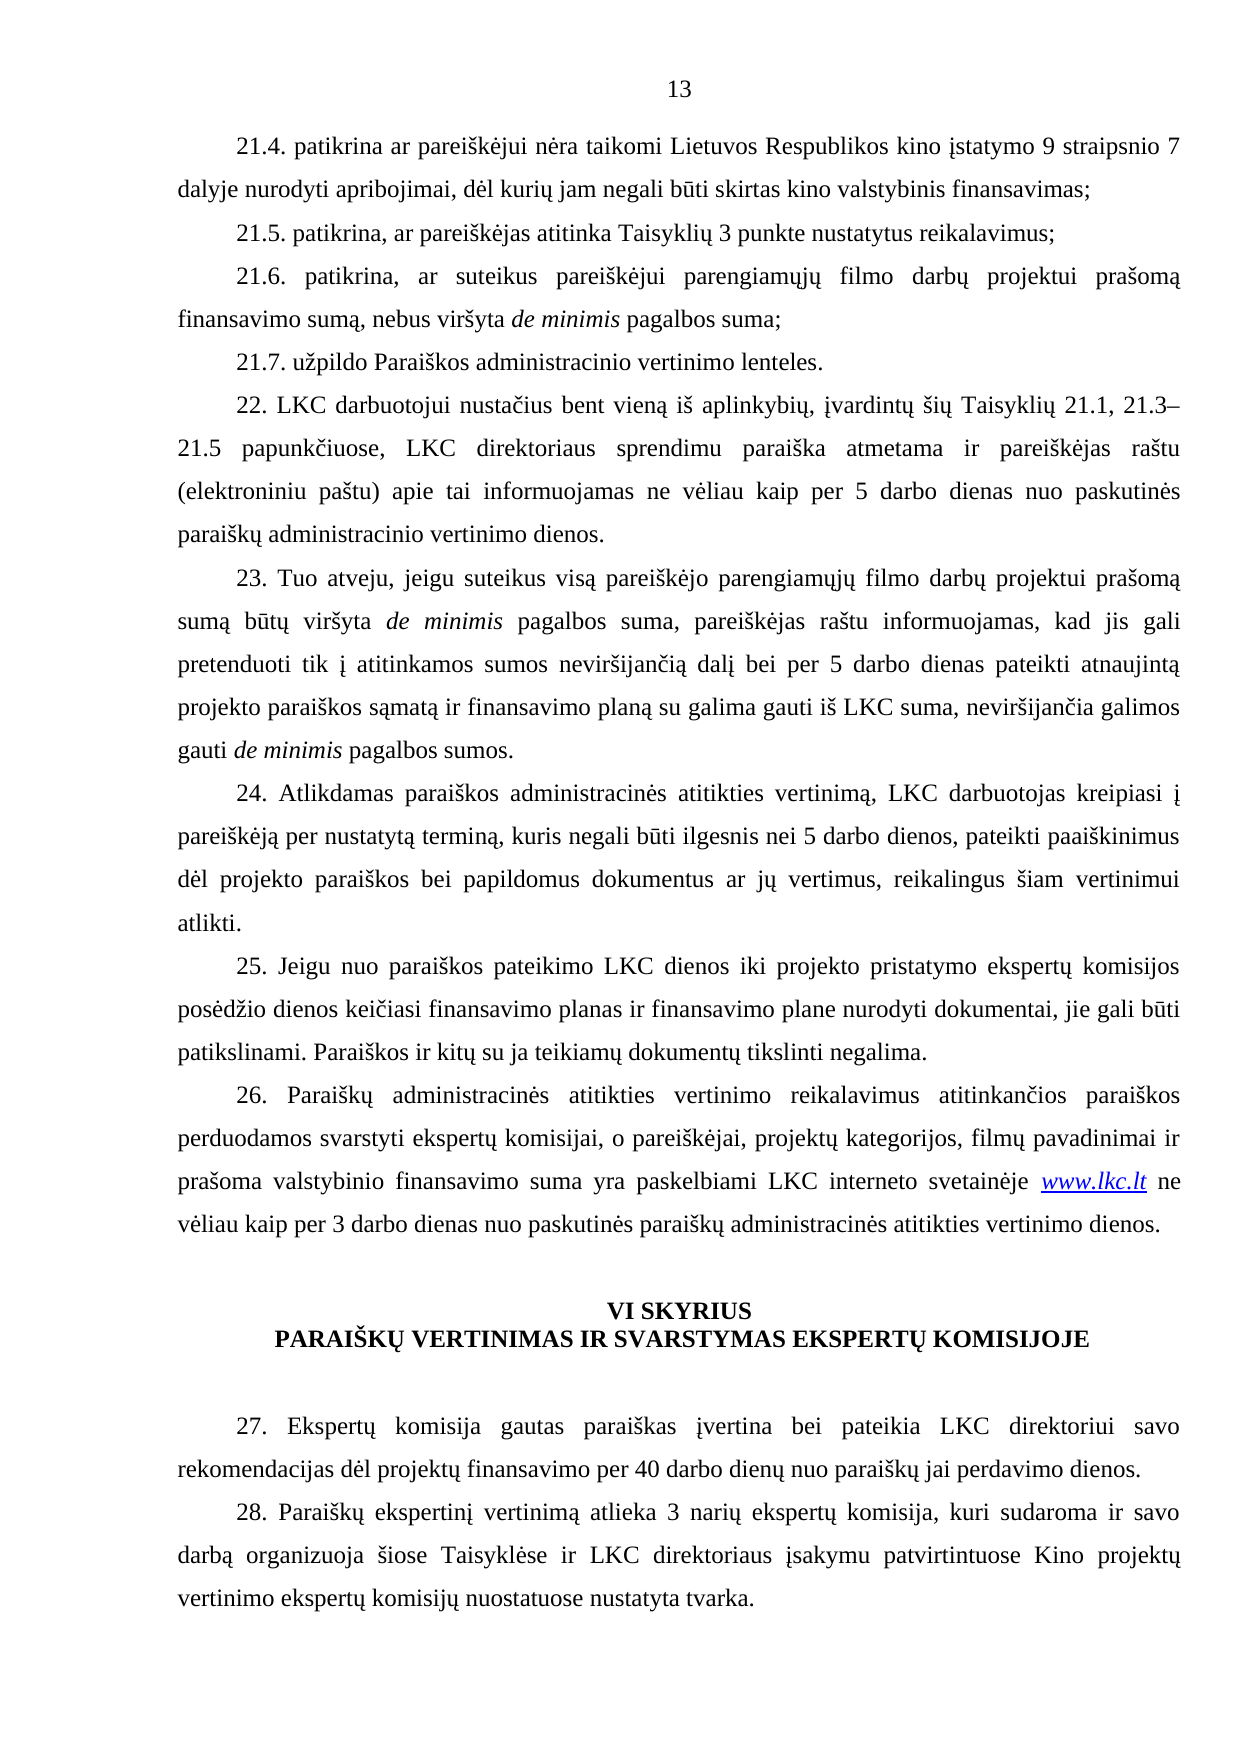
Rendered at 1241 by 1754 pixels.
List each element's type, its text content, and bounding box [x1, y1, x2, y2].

text 27. Ekspertų komisija gautas paraiškas įvertina bei pateikia LKC direktoriui savo rekomendacijas dėl projektų finansavimo per 40 darbo dienų nuo paraiškų jai perdavimo dienos. [177, 1411, 1181, 1483]
text PARAIŠKŲ VERTINIMAS IR SVARSTYMAS ekspertų komisijoje [177, 1324, 1181, 1353]
text 21.5. patikrina, ar pareiškėjas atitinka Taisyklių 3 punkte nustatytus reikalavimus; [177, 218, 1181, 246]
text 21.6. patikrina, ar suteikus pareiškėjui parengiamųjų filmo darbų projektui prašomą finansavimo sumą, nebus viršyta de minimis pagalbos suma; [177, 261, 1181, 333]
text 24. Atlikdamas paraiškos administracinės atitikties vertinimą, LKC darbuotojas kreipiasi į pareiškėją per nustatytą terminą, kuris negali būti ilgesnis nei 5 darbo dienos, pateikti paaiškinimus dėl projekto paraiškos bei papildomus dokumentus ar jų vertimus, reikalingus šiam vertinimui atlikti. [177, 778, 1181, 936]
text 25. Jeigu nuo paraiškos pateikimo LKC dienos iki projekto pristatymo ekspertų komisijos posėdžio dienos keičiasi finansavimo planas ir finansavimo plane nurodyti dokumentai, jie gali būti patikslinami. Paraiškos ir kitų su ja teikiamų dokumentų tikslinti negalima. [177, 951, 1181, 1066]
text 22. LKC darbuotojui nustačius bent vieną iš aplinkybių, įvardintų šių Taisyklių 21.1, 21.3–21.5 papunkčiuose, LKC direktoriaus sprendimu paraiška atmetama ir pareiškėjas raštu (elektroniniu paštu) apie tai informuojamas ne vėliau kaip per 5 darbo dienas nuo paskutinės paraiškų administracinio vertinimo dienos. [177, 390, 1181, 548]
text 21.4. patikrina ar pareiškėjui nėra taikomi Lietuvos Respublikos kino įstatymo 9 straipsnio 7 dalyje nurodyti apribojimai, dėl kurių jam negali būti skirtas kino valstybinis finansavimas; [177, 131, 1181, 203]
text 28. Paraiškų ekspertinį vertinimą atlieka 3 narių ekspertų komisija, kuri sudaroma ir savo darbą organizuoja šiose Taisyklėse ir LKC direktoriaus įsakymu patvirtintuose Kino projektų vertinimo ekspertų komisijų nuostatuose nustatyta tvarka. [177, 1497, 1181, 1612]
text 21.7. užpildo Paraiškos administracinio vertinimo lenteles. [177, 347, 1181, 376]
text VI Skyrius [177, 1296, 1181, 1324]
text 26. Paraiškų administracinės atitikties vertinimo reikalavimus atitinkančios paraiškos perduodamos svarstyti ekspertų komisijai, o pareiškėjai, projektų kategorijos, filmų pavadinimai ir prašoma valstybinio finansavimo suma yra paskelbiami LKC interneto svetainėje www.lkc.lt ne vėliau kaip per 3 darbo dienas nuo paskutinės paraiškų administracinės atitikties vertinimo dienos. [177, 1080, 1181, 1238]
text 23. Tuo atveju, jeigu suteikus visą pareiškėjo parengiamųjų filmo darbų projektui prašomą sumą būtų viršyta de minimis pagalbos suma, pareiškėjas raštu informuojamas, kad jis gali pretenduoti tik į atitinkamos sumos neviršijančią dalį bei per 5 darbo dienas pateikti atnaujintą projekto paraiškos sąmatą ir finansavimo planą su galima gauti iš LKC suma, neviršijančia galimos gauti de minimis pagalbos sumos. [177, 563, 1181, 764]
